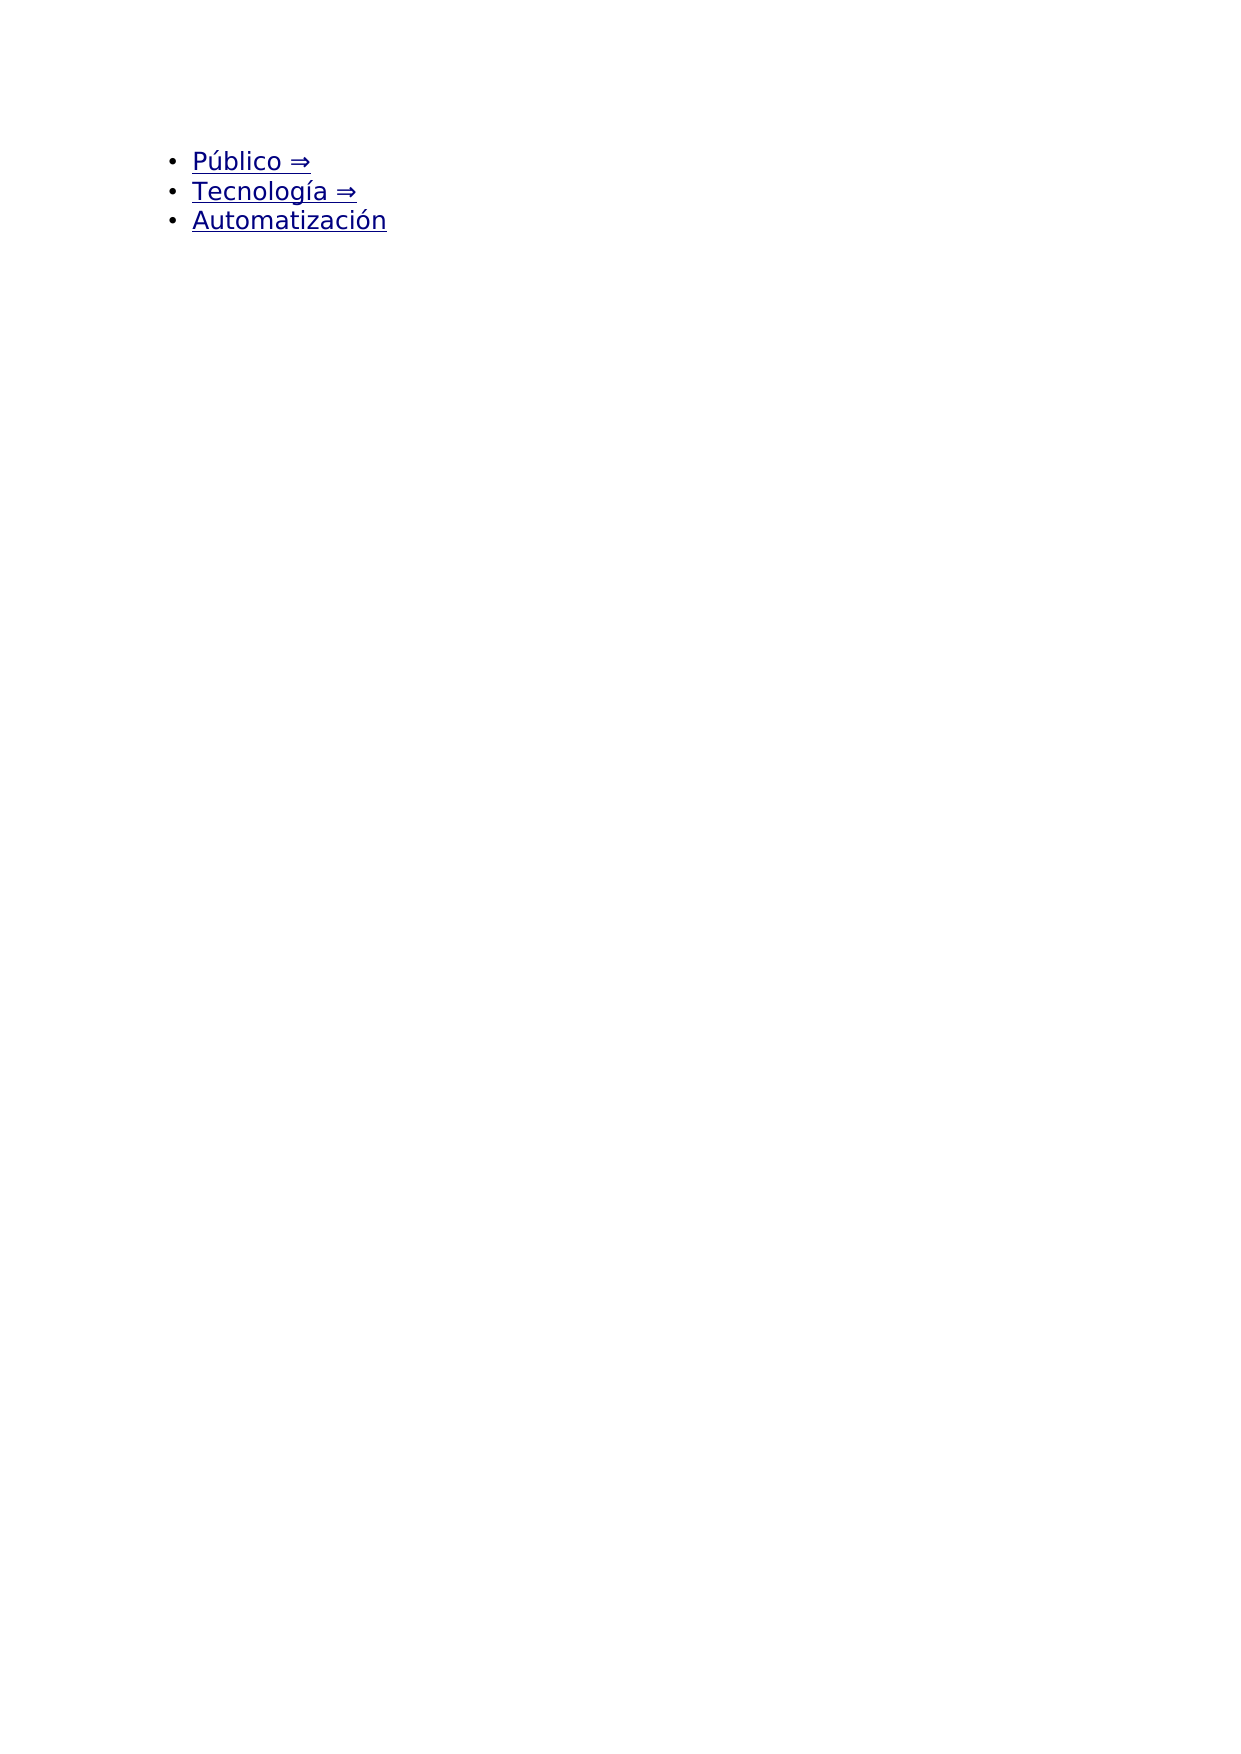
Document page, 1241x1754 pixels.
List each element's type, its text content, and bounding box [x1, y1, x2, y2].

list Tecnología ⇒ [177, 177, 1122, 206]
list Automatización [177, 206, 1122, 235]
list Público ⇒ [177, 148, 1122, 177]
